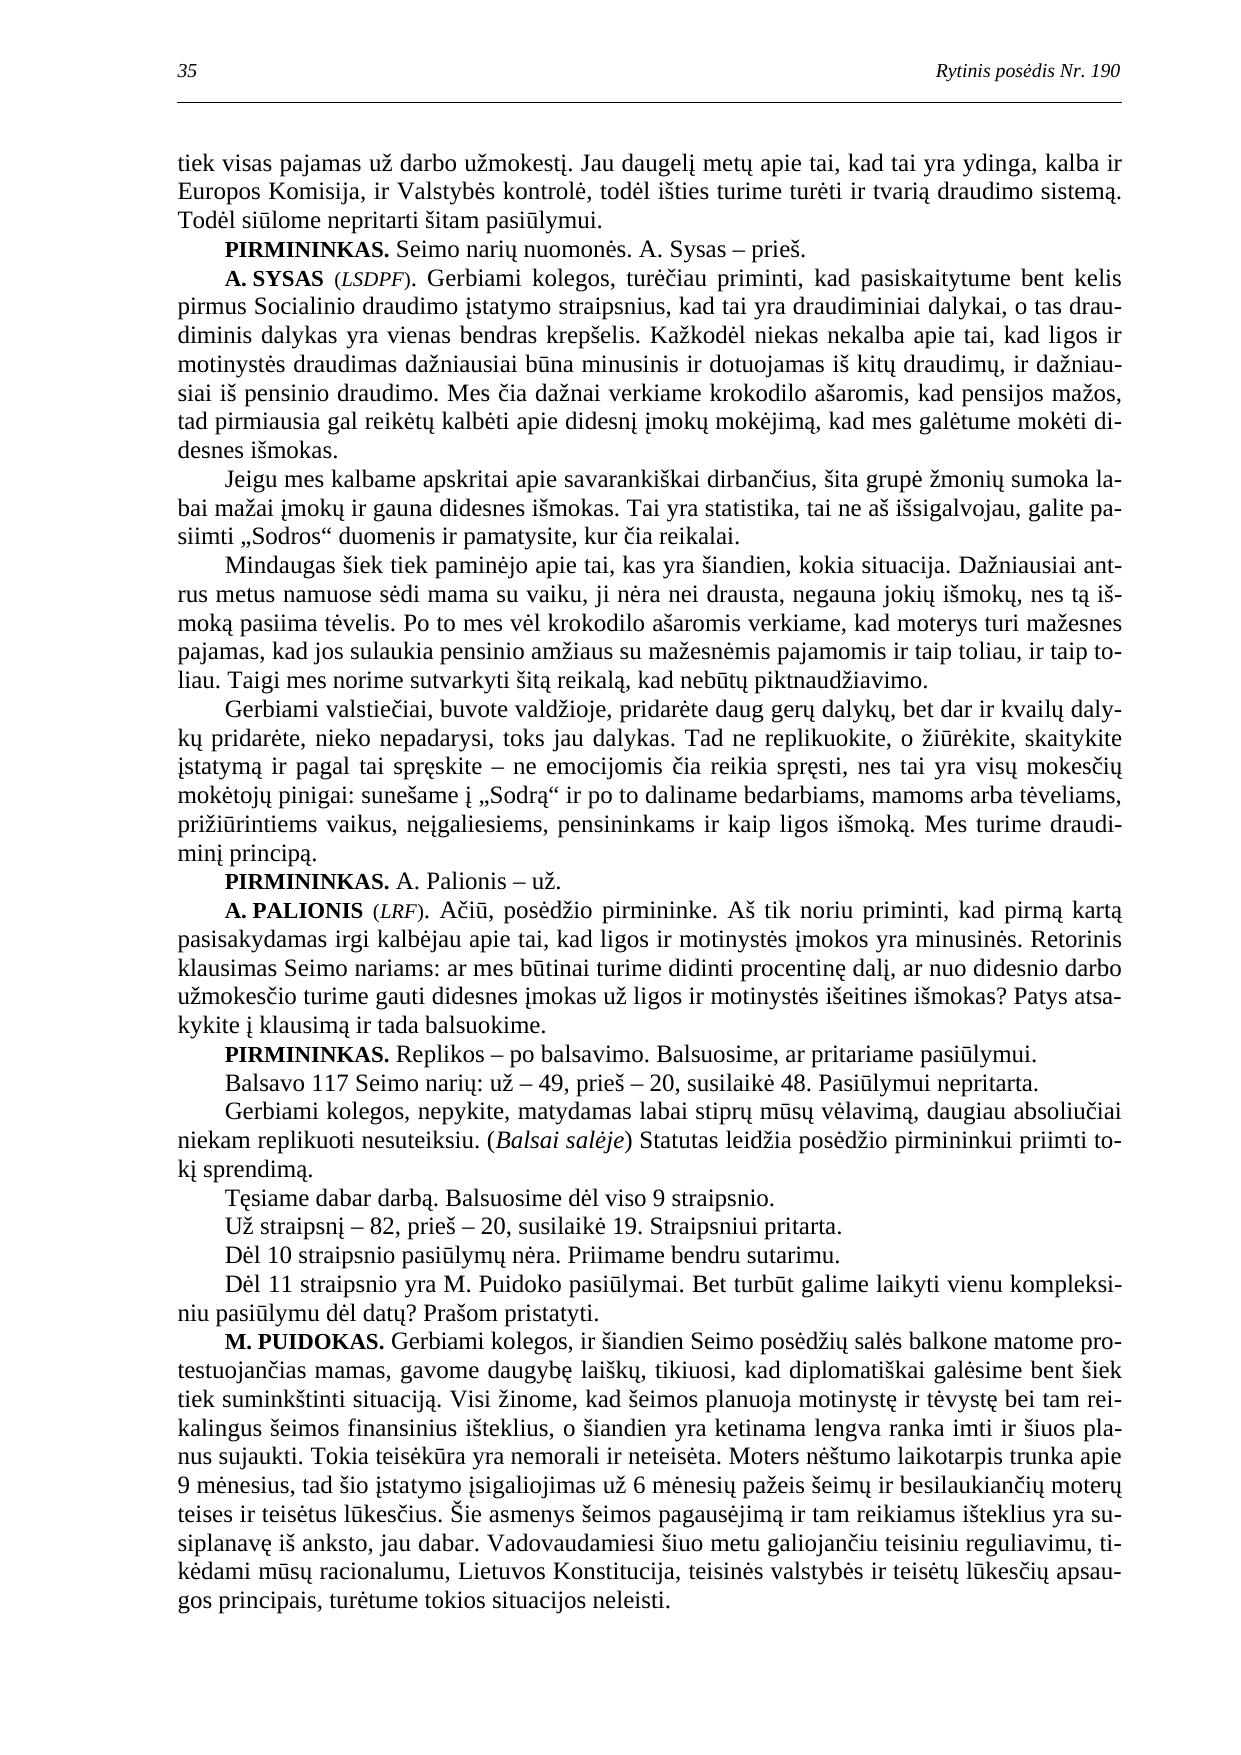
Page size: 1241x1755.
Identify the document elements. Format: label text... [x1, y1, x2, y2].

text Dėl 10 straips­nio pa­siū­ly­mų nė­ra. Pri­ima­me ben­dru su­ta­ri­mu. [177, 1240, 1122, 1269]
text tiek vi­sas pa­ja­mas už dar­bo už­mo­kes­tį. Jau dau­ge­lį me­tų apie tai, kad tai yra ydin­ga, kal­ba ir Eu­ro­pos Ko­mi­si­ja, ir Vals­ty­bės kon­tro­lė, to­dėl iš­ties tu­ri­me tu­rė­ti ir tva­rią drau­di­mo sis­te­mą. To­dėl siū­lo­me ne­pri­tar­ti ši­tam pa­siū­ly­mui. [177, 148, 1122, 234]
text Dėl 11 straips­nio yra M. Pui­do­ko pa­siū­ly­mai. Bet tur­būt ga­li­me lai­ky­ti vie­nu kom­plek­si­niu pa­siū­ly­mu dėl da­tų? Pra­šom pri­sta­ty­ti. [177, 1269, 1122, 1326]
text A. PALIONIS (LRF). Ačiū, po­sė­džio pir­mi­nin­ke. Aš tik no­riu pri­min­ti, kad pir­mą kar­tą pa­si­sa­ky­da­mas ir­gi kal­bė­jau apie tai, kad li­gos ir mo­ti­nys­tės įmo­kos yra mi­nu­si­nės. Re­to­ri­nis klau­si­mas Sei­mo na­riams: ar mes bū­ti­nai tu­ri­me di­din­ti pro­cen­ti­nę da­lį, ar nuo di­des­nio dar­bo už­mo­kes­čio tu­ri­me gau­ti di­des­nes įmo­kas už li­gos ir mo­ti­nys­tės iš­ei­ti­nes iš­mo­kas? Pa­tys at­sa­ky­ki­te į klau­si­mą ir ta­da bal­suo­ki­me. [177, 895, 1122, 1039]
text PIRMININKAS. A. Pa­lio­nis – už. [177, 866, 1122, 895]
text Tę­sia­me da­bar dar­bą. Bal­suo­si­me dėl vi­so 9 straips­nio. [177, 1183, 1122, 1211]
text Bal­sa­vo 117 Sei­mo na­rių: už – 49, prieš – 20, su­si­lai­kė 48. Pa­siū­ly­mui ne­pri­tar­ta. [177, 1068, 1122, 1096]
text Min­dau­gas šiek tiek pa­mi­nė­jo apie tai, kas yra šian­dien, ko­kia si­tu­a­ci­ja. Daž­niau­siai ant­rus me­tus na­muo­se sė­di ma­ma su vai­ku, ji nė­ra nei draus­ta, ne­gau­na jo­kių iš­mo­kų, nes tą iš­mo­ką pa­si­i­ma tė­ve­lis. Po to mes vėl kro­ko­di­lo aša­ro­mis ver­kia­me, kad mo­te­rys tu­ri ma­žes­nes pa­ja­mas, kad jos su­lau­kia pen­si­nio am­žiaus su ma­žes­nė­mis pa­ja­mo­mis ir taip to­liau, ir taip to­liau. Tai­gi mes no­ri­me su­tvar­ky­ti ši­tą rei­ka­lą, kad ne­bū­tų pik­tnau­džia­vi­mo. [177, 550, 1122, 694]
text M. PUIDOKAS. Ger­bia­mi ko­le­gos, ir šian­dien Sei­mo po­sė­džių sa­lės bal­ko­ne ma­to­me pro­tes­tuo­jan­čias ma­mas, ga­vo­me dau­gy­bę laiš­kų, ti­kiuo­si, kad di­plo­ma­tiš­kai ga­lė­si­me bent šiek tiek su­minkš­tin­ti si­tu­a­ci­ją. Vi­si ži­no­me, kad šei­mos pla­nuo­ja mo­ti­nys­tę ir tė­vys­tę bei tam rei­ka­lin­gus šei­mos fi­nan­si­nius iš­tek­lius, o šian­dien yra ke­ti­na­ma leng­va ran­ka im­ti ir šiuos pla­nus su­jauk­ti. To­kia tei­sė­kū­ra yra ne­mo­ra­li ir ne­tei­sė­ta. Mo­ters nėš­tu­mo lai­ko­tar­pis trun­ka apie 9 mė­ne­sius, tad šio įsta­ty­mo įsi­ga­lio­ji­mas už 6 mė­ne­sių pa­žeis šei­mų ir be­si­lau­kian­čių mo­te­rų tei­ses ir tei­sė­tus lū­kes­čius. Šie as­me­nys šei­mos pa­gau­sė­ji­mą ir tam rei­kia­mus iš­tek­lius yra su­si­pla­na­vę iš anks­to, jau da­bar. Va­do­vau­da­mie­si šiuo me­tu ga­lio­jan­čiu tei­si­niu re­gu­lia­vi­mu, ti­kė­da­mi mū­sų ra­cio­na­lu­mu, Lie­tu­vos Kon­sti­tu­ci­ja, tei­si­nės vals­ty­bės ir tei­sė­tų lū­kes­čių ap­sau­gos prin­ci­pais, tu­rė­tu­me to­kios si­tu­a­ci­jos ne­leis­ti. [177, 1326, 1122, 1614]
text Ger­bia­mi vals­tie­čiai, bu­vo­te val­džio­je, pri­da­rė­te daug ge­rų da­ly­kų, bet dar ir kvai­lų da­ly­kų pri­da­rė­te, nie­ko ne­pa­da­ry­si, toks jau da­ly­kas. Tad ne re­pli­kuo­ki­te, o žiū­rė­ki­te, skai­ty­ki­te įsta­ty­mą ir pa­gal tai spręs­ki­te – ne emo­ci­jo­mis čia rei­kia spręs­ti, nes tai yra vi­sų mo­kes­čių mo­kė­to­jų pi­ni­gai: su­ne­ša­me į „Sod­rą“ ir po to da­li­na­me be­dar­biams, ma­moms ar­ba tė­ve­liams, pri­žiū­rin­tiems vai­kus, ne­įga­lie­siems, pen­si­nin­kams ir kaip li­gos iš­mo­ką. Mes tu­ri­me drau­di­mi­nį prin­ci­pą. [177, 694, 1122, 866]
text Už straips­nį – 82, prieš – 20, su­si­lai­kė 19. Straips­niui pri­tar­ta. [177, 1211, 1122, 1240]
text Jei­gu mes kal­ba­me ap­skri­tai apie sa­va­ran­kiš­kai dir­ban­čius, ši­ta gru­pė žmo­nių su­mo­ka la­bai ma­žai įmo­kų ir gau­na di­des­nes iš­mo­kas. Tai yra sta­tis­ti­ka, tai ne aš iš­si­gal­vo­jau, ga­li­te pa­si­im­ti „Sod­ros“ duo­me­nis ir pa­ma­ty­si­te, kur čia rei­ka­lai. [177, 464, 1122, 550]
text PIRMININKAS. Sei­mo na­rių nuo­mo­nės. A. Sy­sas – prieš. [177, 234, 1122, 263]
text Ger­bia­mi ko­le­gos, ne­py­ki­te, ma­ty­da­mas la­bai stip­rų mū­sų vė­la­vi­mą, dau­giau ab­so­liu­čiai nie­kam re­pli­kuo­ti ne­su­teik­siu. (Bal­sai sa­lė­je) Sta­tu­tas lei­džia po­sė­džio pir­mi­nin­kui pri­im­ti to­kį spren­di­mą. [177, 1096, 1122, 1183]
text A. SYSAS (LSDPF). Ger­bia­mi ko­le­gos, tu­rė­čiau pri­min­ti, kad pa­si­skai­ty­tu­me bent ke­lis pir­mus So­cia­li­nio drau­di­mo įsta­ty­mo straips­nius, kad tai yra drau­di­mi­niai da­ly­kai, o tas drau­di­mi­nis da­ly­kas yra vie­nas ben­dras krep­še­lis. Kaž­ko­dėl nie­kas ne­kal­ba apie tai, kad li­gos ir mo­ti­nys­tės drau­di­mas daž­niau­siai bū­na mi­nu­si­nis ir do­tuo­ja­mas iš ki­tų drau­di­mų, ir daž­niau­siai iš pen­si­nio drau­di­mo. Mes čia daž­nai ver­kia­me kro­ko­di­lo aša­ro­mis, kad pen­si­jos ma­žos, tad pir­miau­sia gal rei­kė­tų kal­bė­ti apie di­des­nį įmo­kų mo­kė­ji­mą, kad mes ga­lė­tu­me mo­kė­ti di­des­nes iš­mo­kas. [177, 263, 1122, 464]
text PIRMININKAS. Re­pli­kos – po bal­sa­vi­mo. Bal­suo­si­me, ar pri­ta­ria­me pa­siū­ly­mui. [177, 1039, 1122, 1068]
